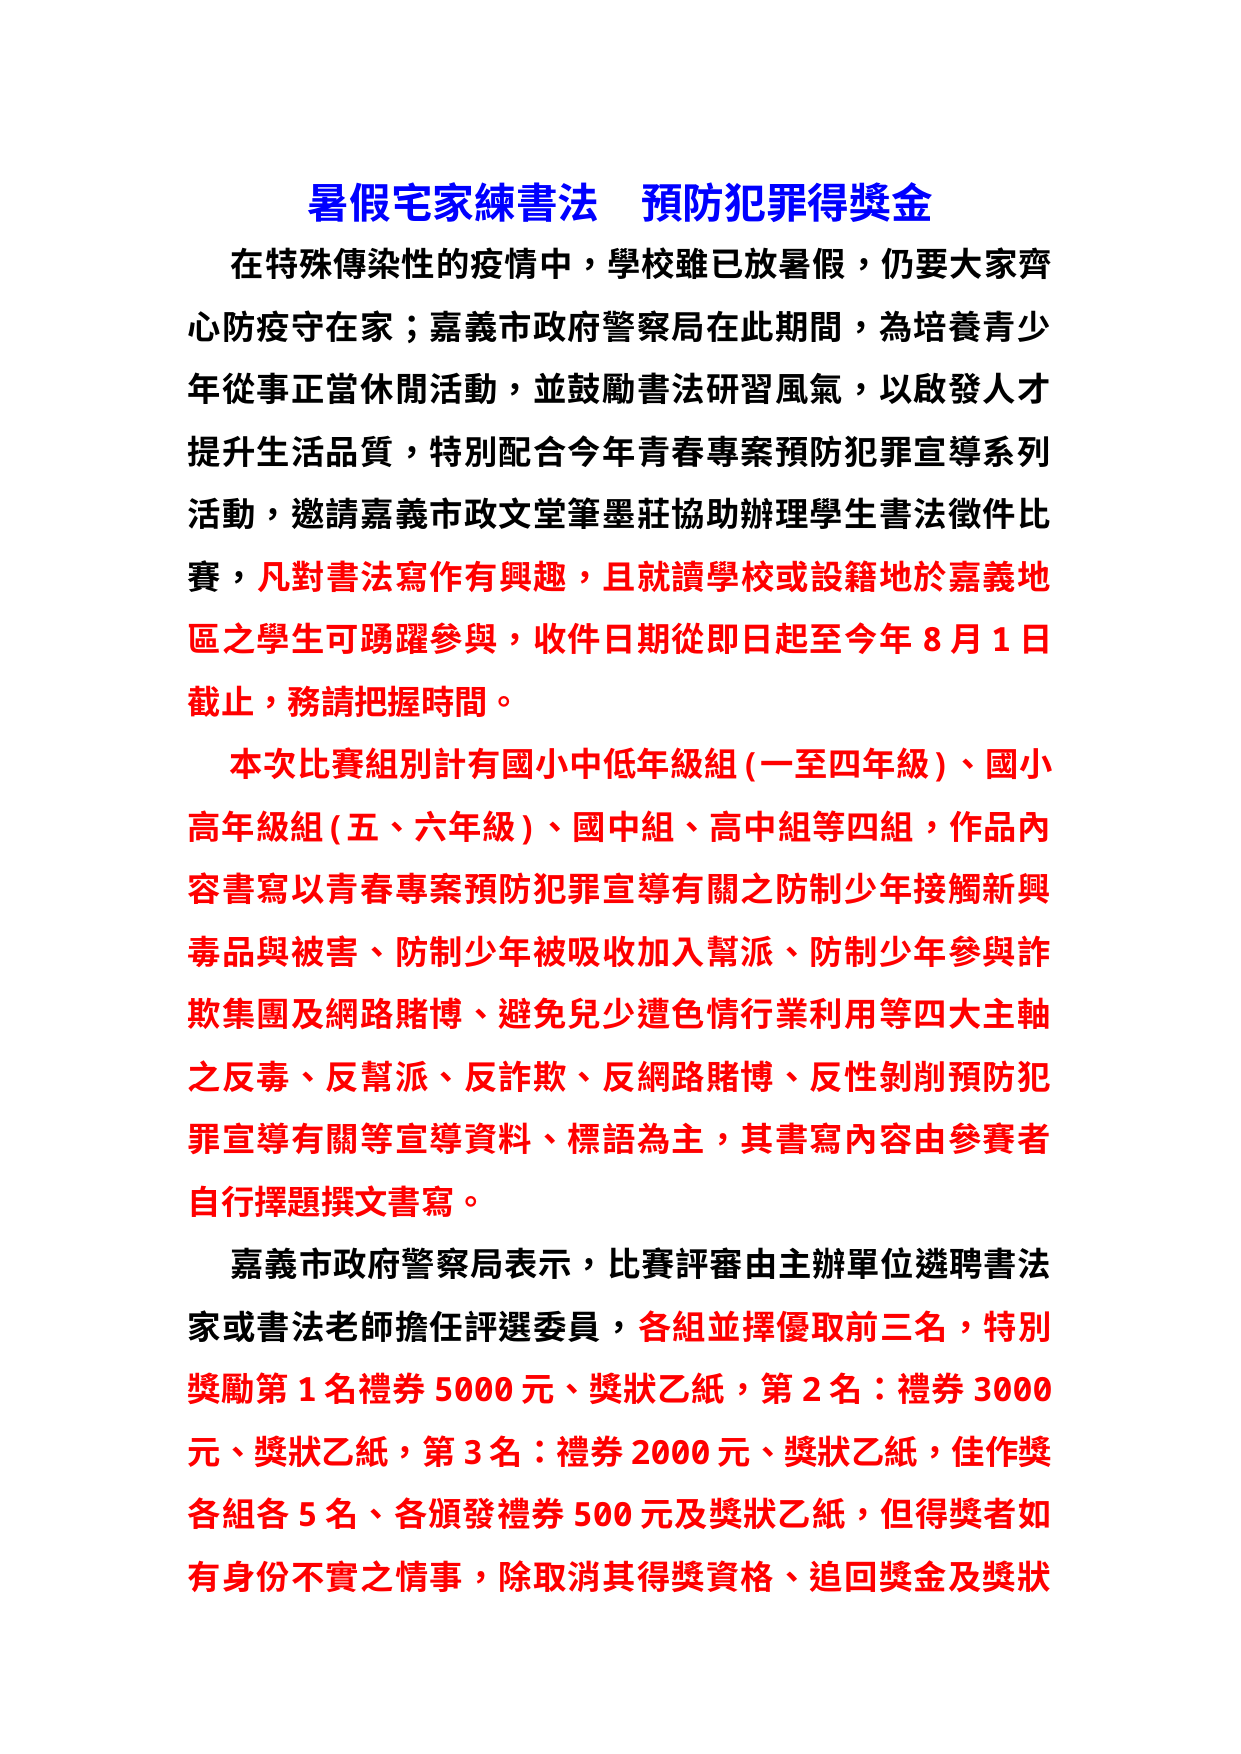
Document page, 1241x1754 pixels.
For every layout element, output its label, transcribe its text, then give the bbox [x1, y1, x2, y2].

text 嘉義市政府警察局表示，比賽評審由主辦單位遴聘書法家或書法老師擔任評選委員，各組並擇優取前三名，特別獎勵第1名禮券5000元、獎狀乙紙，第2名：禮券3000元、獎狀乙紙，第3名：禮券2000元、獎狀乙紙，佳作獎各組各5名、各頒發禮券500元及獎狀乙紙，但得獎者如有身份不實之情事，除取消其得獎資格、追回獎金及獎狀 [187, 1221, 1053, 1596]
text 暑假宅家練書法 預防犯罪得獎金 [187, 158, 1053, 221]
text 本次比賽組別計有國小中低年級組(一至四年級)、國小高年級組(五、六年級)、國中組、高中組等四組，作品內容書寫以青春專案預防犯罪宣導有關之防制少年接觸新興毒品與被害、防制少年被吸收加入幫派、防制少年參與詐欺集團及網路賭博、避免兒少遭色情行業利用等四大主軸之反毒、反幫派、反詐欺、反網路賭博、反性剝削預防犯罪宣導有關等宣導資料、標語為主，其書寫內容由參賽者自行擇題撰文書寫。 [187, 721, 1053, 1221]
text 在特殊傳染性的疫情中，學校雖已放暑假，仍要大家齊心防疫守在家；嘉義市政府警察局在此期間，為培養青少年從事正當休閒活動，並鼓勵書法研習風氣，以啟發人才提升生活品質，特別配合今年青春專案預防犯罪宣導系列活動，邀請嘉義市政文堂筆墨莊協助辦理學生書法徵件比賽，凡對書法寫作有興趣，且就讀學校或設籍地於嘉義地區之學生可踴躍參與，收件日期從即日起至今年8月1日截止，務請把握時間。 [187, 221, 1053, 721]
